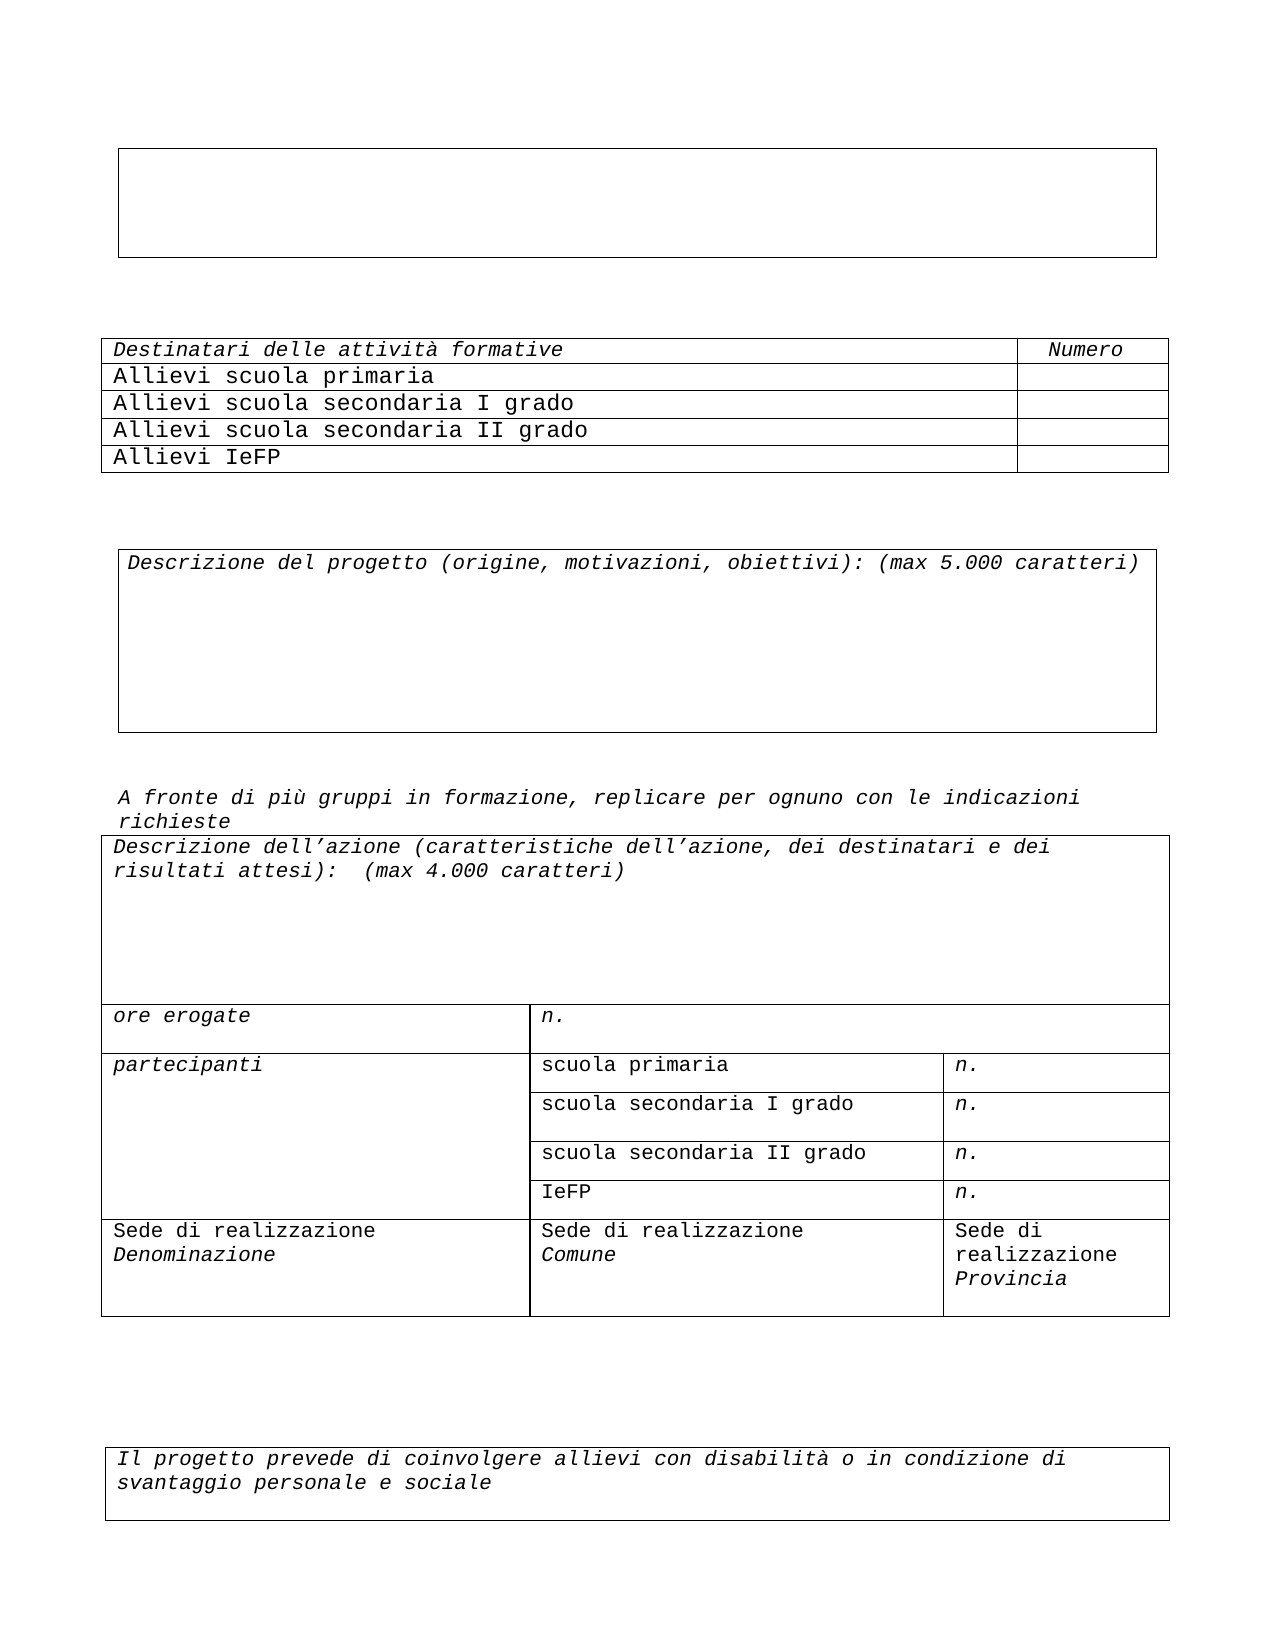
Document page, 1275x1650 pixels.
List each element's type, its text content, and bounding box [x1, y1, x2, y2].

table_cell Allievi scuola primaria [102, 364, 1017, 390]
table_cell scuola secondaria I grado [531, 1093, 943, 1141]
table_cell n. [944, 1093, 1169, 1141]
text Descrizione del progetto (origine, motivazioni, obiettivi): (max 5.000 caratteri) [119, 550, 1156, 576]
table_header Numero [1018, 339, 1168, 363]
table_cell [1018, 419, 1168, 444]
table_cell Sede di realizzazione Comune [531, 1220, 943, 1316]
table_cell Sede di realizzazione Provincia [944, 1220, 1169, 1316]
table_cell Sede di realizzazione Denominazione [102, 1220, 529, 1316]
table_cell partecipanti [102, 1054, 529, 1219]
table_cell [1018, 446, 1168, 472]
table_cell scuola primaria [531, 1054, 943, 1092]
table_cell Allievi IeFP [102, 446, 1017, 472]
text A fronte di più gruppi in formazione, replicare per ognuno con le indicazioni richieste [118, 787, 1157, 835]
table_cell Allievi scuola secondaria I grado [102, 391, 1017, 417]
table_cell IeFP [531, 1181, 943, 1219]
table_header Il progetto prevede di coinvolgere allievi con disabilità o in condizione di svantaggio personale e sociale [106, 1448, 1169, 1520]
table_cell scuola secondaria II grado [531, 1142, 943, 1180]
table_cell [1018, 391, 1168, 417]
table_cell n. [944, 1181, 1169, 1219]
table_cell ore erogate [102, 1005, 529, 1053]
table_header Descrizione dell’azione (caratteristiche dell’azione, dei destinatari e dei risultati attesi): (max 4.000 caratteri) [102, 836, 1169, 1004]
table_cell [1018, 364, 1168, 390]
table_cell Allievi scuola secondaria II grado [102, 419, 1017, 444]
table_cell n. [944, 1142, 1169, 1180]
table_cell n. [531, 1005, 1169, 1053]
table_header Destinatari delle attività formative [102, 339, 1017, 363]
table_cell n. [944, 1054, 1169, 1092]
